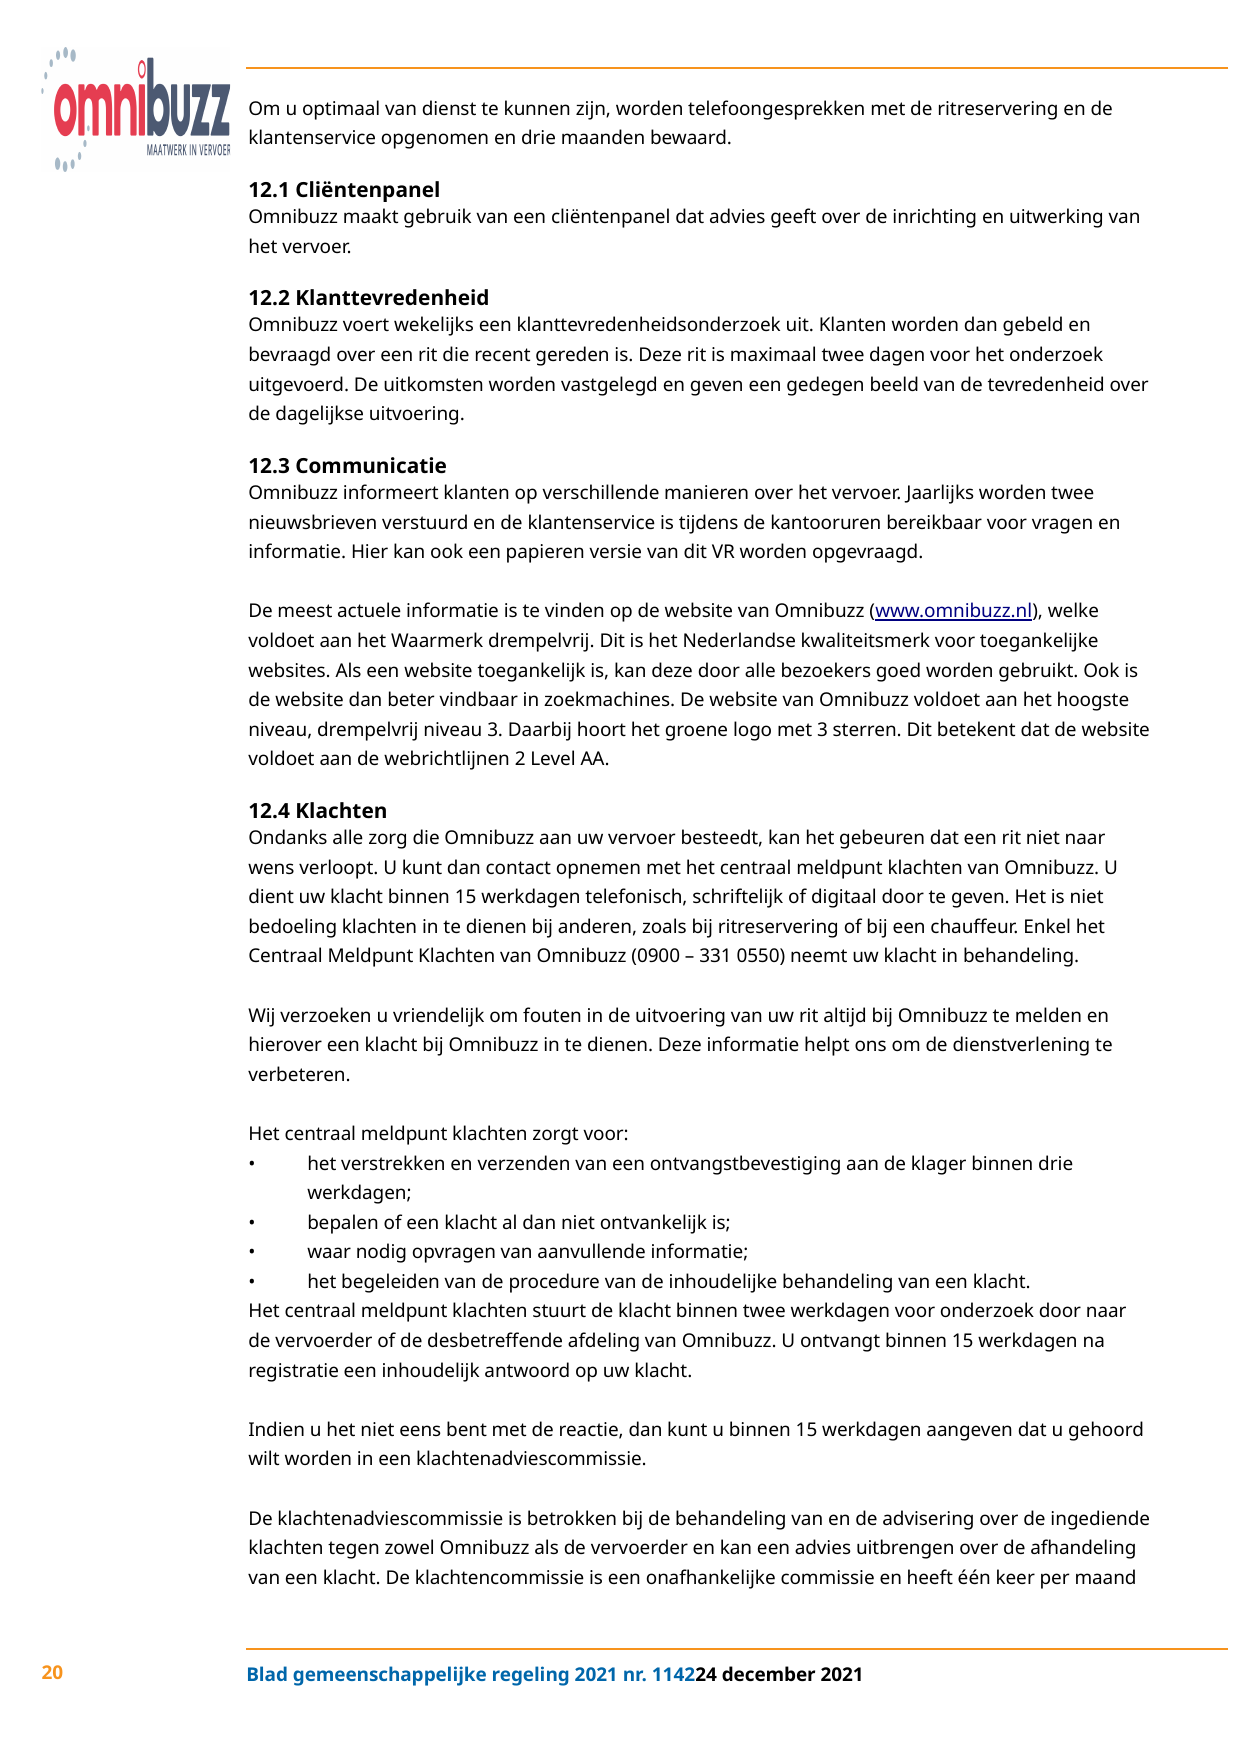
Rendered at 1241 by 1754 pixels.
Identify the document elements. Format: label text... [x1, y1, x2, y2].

text Ondanks alle zorg die Omnibuzz aan uw vervoer besteedt, kan het gebeuren dat een rit niet naar wens verloopt. U kunt dan contact opnemen met het centraal meldpunt klachten van Omnibuzz. U dient uw klacht binnen 15 werkdagen telefonisch, schriftelijk of digitaal door te geven. Het is niet bedoeling klachten in te dienen bij anderen, zoals bij ritreservering of bij een chauffeur. Enkel het Centraal Meldpunt Klachten van Omnibuzz (0900 – 331 0550) neemt uw klacht in behandeling. [248, 824, 1152, 968]
text 12.4 Klachten [248, 796, 1152, 824]
text Indien u het niet eens bent met de reactie, dan kunt u binnen 15 werkdagen aangeven dat u gehoord wilt worden in een klachtenadviescommissie. [248, 1416, 1152, 1471]
text Omnibuzz maakt gebruik van een cliëntenpanel dat advies geeft over de inrichting en uitwerking van het vervoer. [248, 203, 1152, 258]
text Omnibuzz informeert klanten op verschillende manieren over het vervoer. Jaarlijks worden twee nieuwsbrieven verstuurd en de klantenservice is tijdens de kantooruren bereikbaar voor vragen en informatie. Hier kan ook een papieren versie van dit VR worden opgevraagd. [248, 479, 1152, 564]
text Wij verzoeken u vriendelijk om fouten in de uitvoering van uw rit altijd bij Omnibuzz te melden en hierover een klacht bij Omnibuzz in te dienen. Deze informatie helpt ons om de dienstverlening te verbeteren. [248, 1002, 1152, 1087]
text De klachtenadviescommissie is betrokken bij de behandeling van en de advisering over de ingediende klachten tegen zowel Omnibuzz als de vervoerder en kan een advies uitbrengen over de afhandeling van een klacht. De klachtencommissie is een onafhankelijke commissie en heeft één keer per maand [248, 1505, 1152, 1590]
text 12.1 Cliëntenpanel [248, 175, 1152, 203]
list bepalen of een klacht al dan niet ontvankelijk is; [248, 1209, 1152, 1235]
text Omnibuzz voert wekelijks een klanttevredenheidsonderzoek uit. Klanten worden dan gebeld en bevraagd over een rit die recent gereden is. Deze rit is maximaal twee dagen voor het onderzoek uitgevoerd. De uitkomsten worden vastgelegd en geven een gedegen beeld van de tevredenheid over de dagelijkse uitvoering. [248, 312, 1152, 426]
list het verstrekken en verzenden van een ontvangstbevestiging aan de klager binnen drie werkdagen; [248, 1150, 1152, 1205]
text 12.2 Klanttevredenheid [248, 283, 1152, 312]
text De meest actuele informatie is te vinden op de website van Omnibuzz (www.omnibuzz.nl), welke voldoet aan het Waarmerk drempelvrij. Dit is het Nederlandse kwaliteitsmerk voor toegankelijke websites. Als een website toegankelijk is, kan deze door alle bezoekers goed worden gebruikt. Ook is de website dan beter vindbaar in zoekmachines. De website van Omnibuzz voldoet aan het hoogste niveau, drempelvrij niveau 3. Daarbij hoort het groene logo met 3 sterren. Dit betekent dat de website voldoet aan de webrichtlijnen 2 Level AA. [248, 598, 1152, 771]
list waar nodig opvragen van aanvullende informatie; [248, 1238, 1152, 1264]
text 12.3 Communicatie [248, 451, 1152, 479]
picture [41, 47, 231, 172]
text Het centraal meldpunt klachten zorgt voor: [248, 1120, 1152, 1146]
text Het centraal meldpunt klachten stuurt de klacht binnen twee werkdagen voor onderzoek door naar de vervoerder of de desbetreffende afdeling van Omnibuzz. U ontvangt binnen 15 werkdagen na registratie een inhoudelijk antwoord op uw klacht. [248, 1298, 1152, 1383]
list het begeleiden van de procedure van de inhoudelijke behandeling van een klacht. [248, 1268, 1152, 1294]
text Om u optimaal van dienst te kunnen zijn, worden telefoongesprekken met de ritreservering en de klantenservice opgenomen en drie maanden bewaard. [248, 95, 1152, 150]
